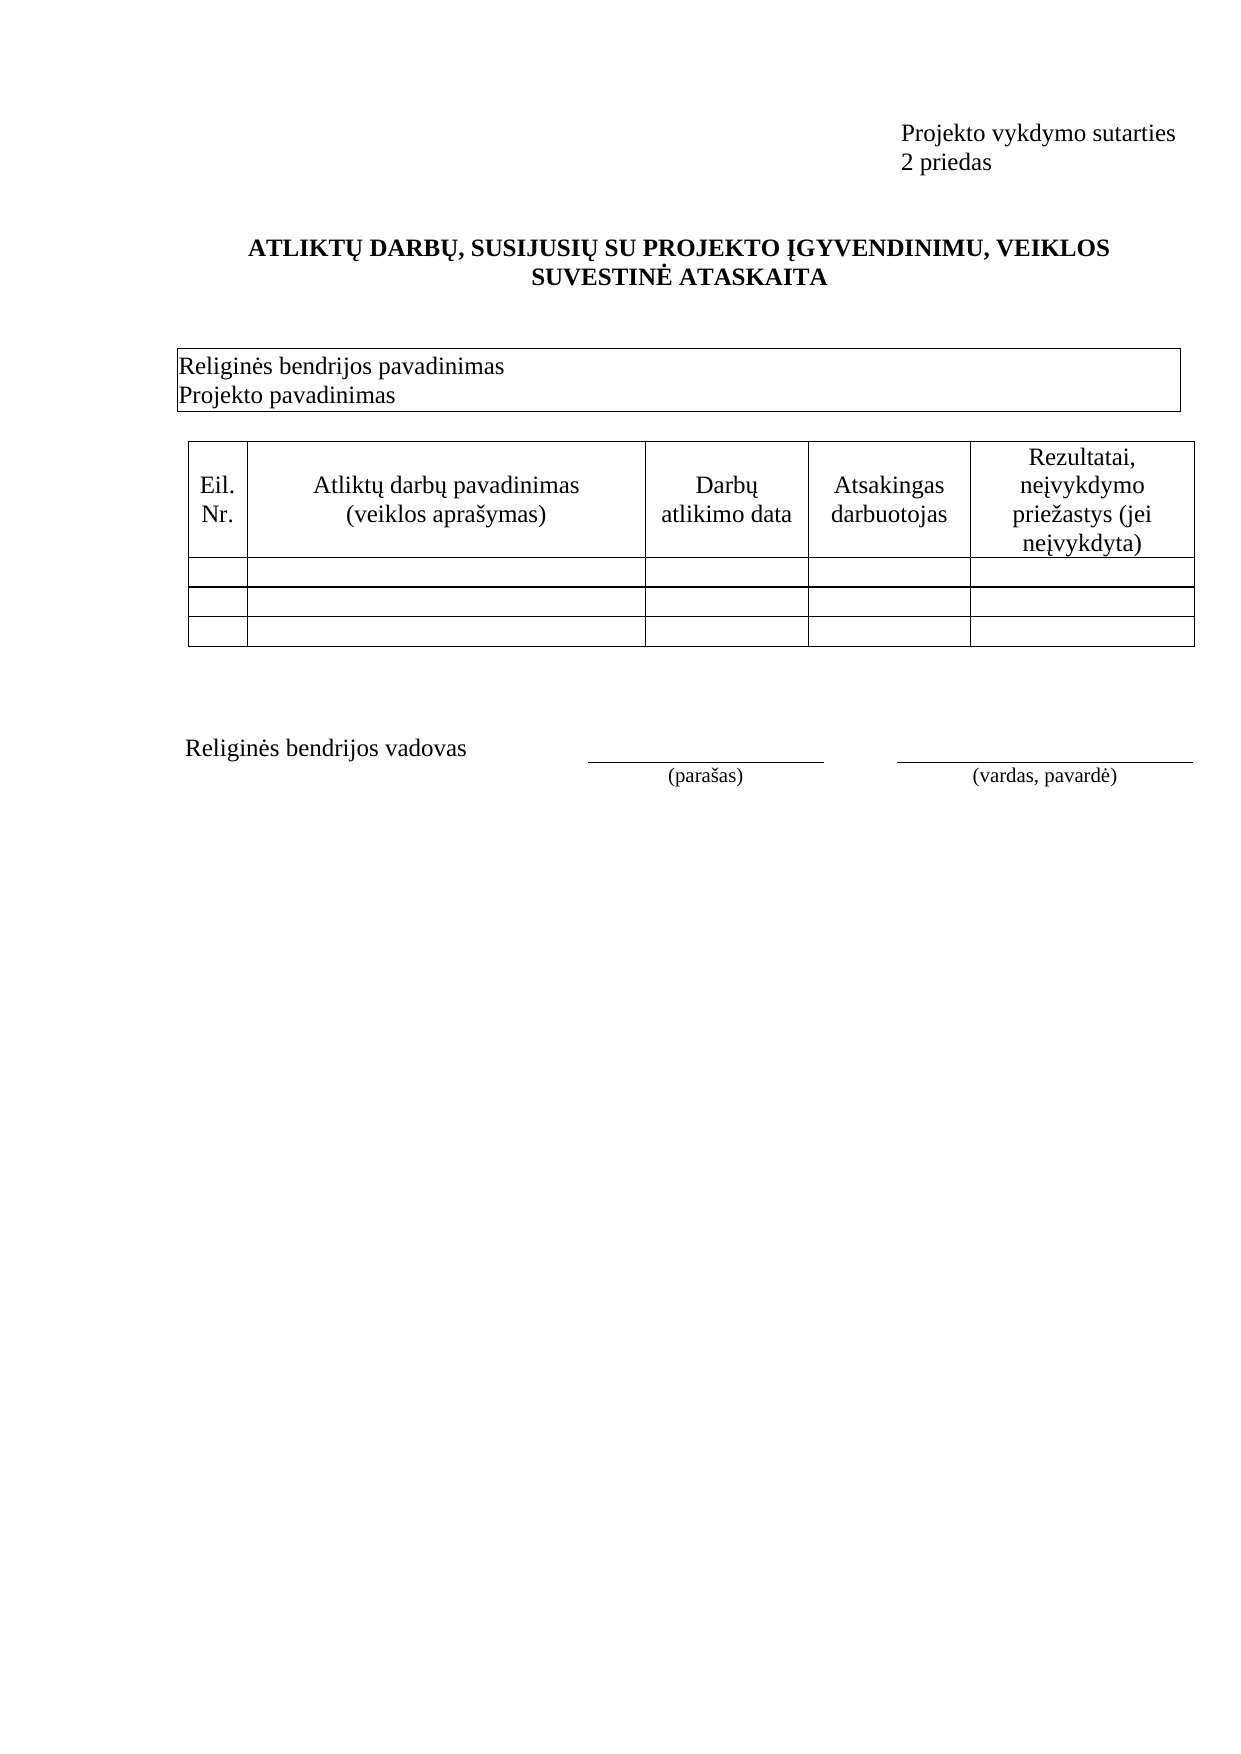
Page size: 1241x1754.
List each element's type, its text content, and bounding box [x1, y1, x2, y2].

table_cell [824, 762, 897, 787]
text Projekto pavadinimas [178, 377, 1180, 411]
table_header Eil. Nr. [189, 442, 247, 557]
table_cell [248, 588, 645, 616]
table_cell [513, 762, 588, 787]
table_cell [971, 588, 1194, 616]
table_cell [971, 617, 1194, 646]
table_cell [189, 558, 247, 586]
table_cell [809, 588, 970, 616]
table_cell [971, 558, 1194, 586]
table_cell [646, 558, 808, 586]
table_header Atliktų darbų pavadinimas (veiklos aprašymas) [248, 442, 645, 557]
table_cell [248, 617, 645, 646]
table_header Religinės bendrijos vadovas [174, 733, 513, 762]
table_cell [646, 588, 808, 616]
table_header Atsakingas darbuotojas [809, 442, 970, 557]
table_header [513, 733, 588, 762]
table_cell (parašas) [588, 763, 823, 787]
text Projekto vykdymo sutarties [177, 118, 1181, 147]
table_header Darbų atlikimo data [646, 442, 808, 557]
table_cell [248, 558, 645, 586]
table_cell [189, 588, 247, 616]
table_cell (vardas, pavardė) [897, 763, 1192, 787]
table_cell [809, 617, 970, 646]
table_header Rezultatai, neįvykdymo priežastys (jei neįvykdyta) [971, 442, 1194, 557]
table_header [588, 733, 823, 762]
text 2 priedas [177, 147, 1181, 176]
table_cell [809, 558, 970, 586]
table_header [897, 733, 1192, 762]
table_cell [646, 617, 808, 646]
table_cell [174, 762, 513, 787]
table_header [824, 733, 897, 762]
text Religinės bendrijos pavadinimas [178, 349, 1180, 377]
table_cell [189, 617, 247, 646]
text ATLIKTŲ DARBŲ, SUSIJUSIŲ SU PROJEKTO ĮGYVENDINIMU, VEIKLOS SUVESTINĖ ATASKAITA [177, 233, 1181, 291]
